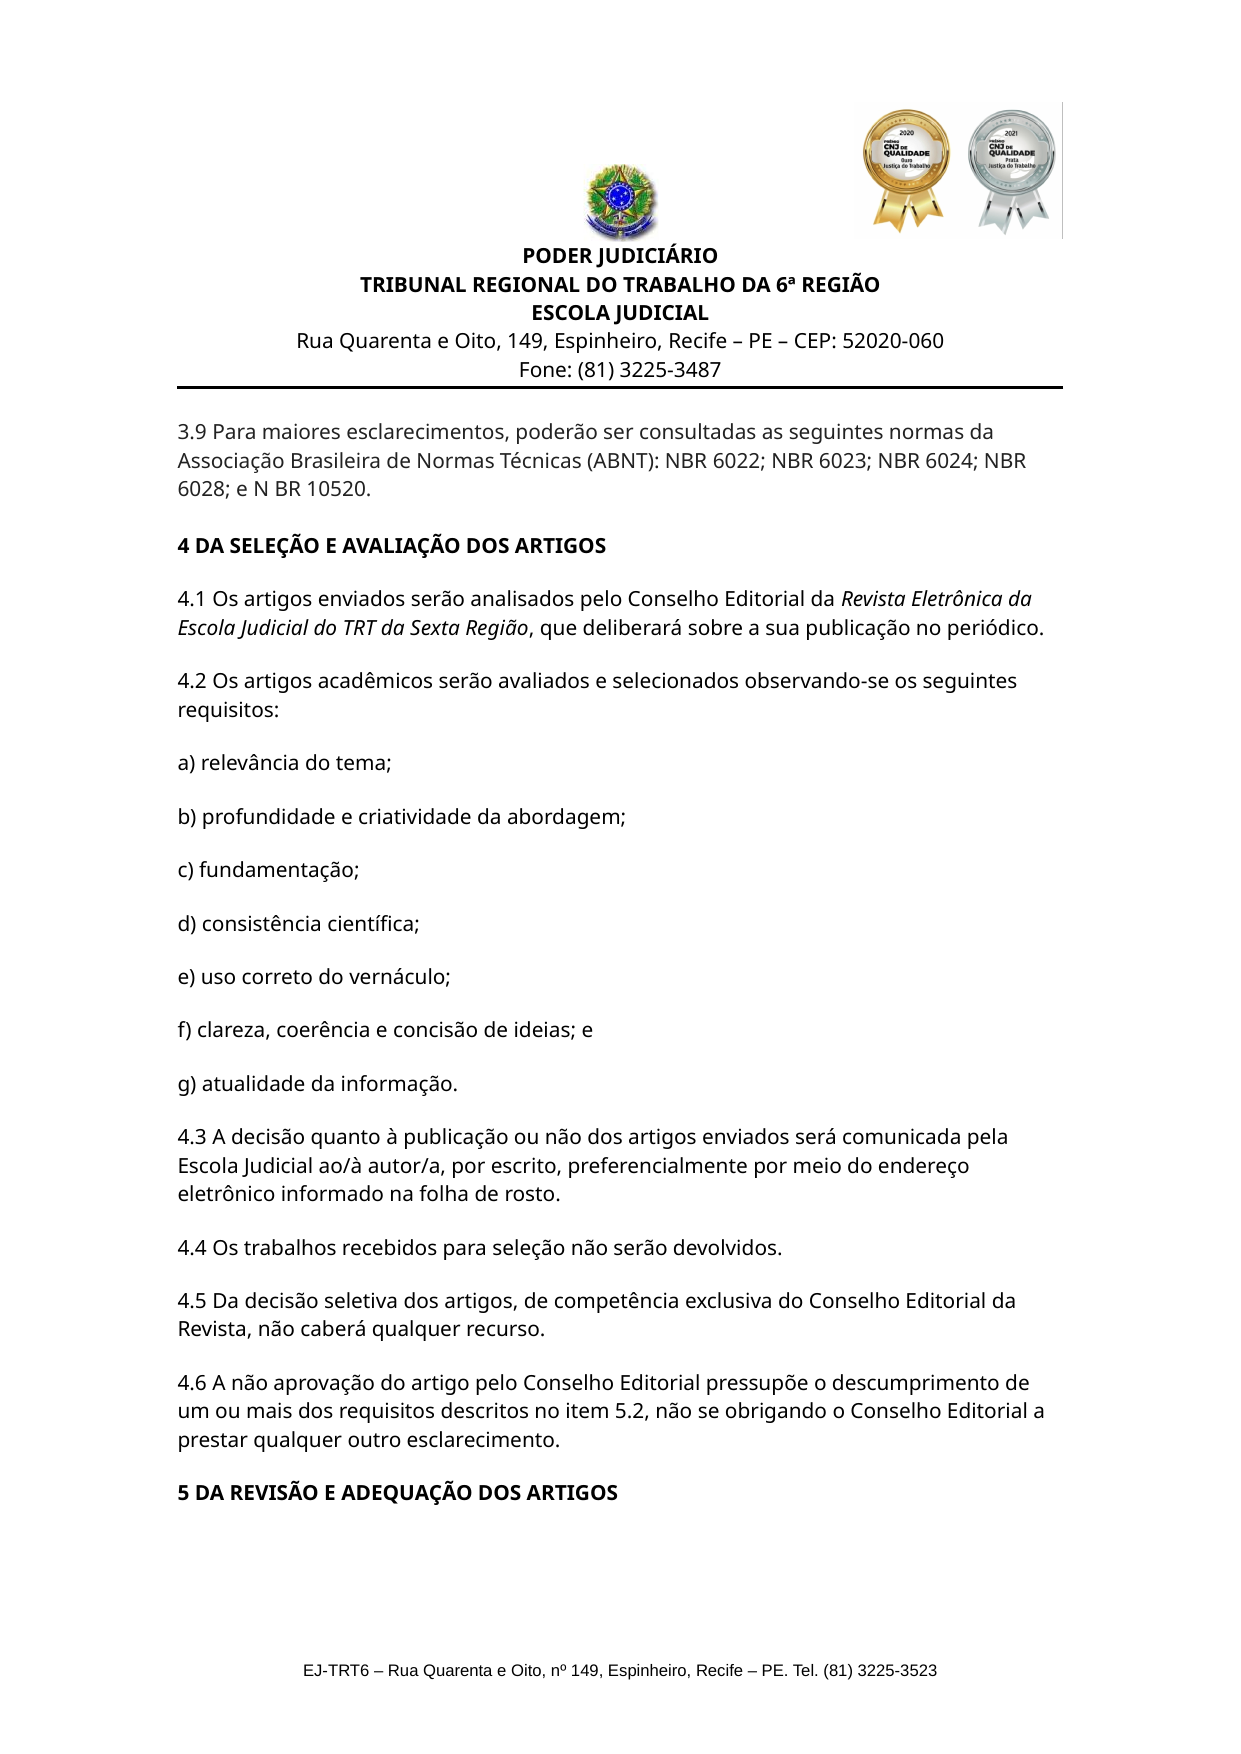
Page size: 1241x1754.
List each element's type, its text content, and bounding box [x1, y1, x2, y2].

subtitle d) consistência científica; [177, 909, 1063, 937]
subtitle 4.2 Os artigos acadêmicos serão avaliados e selecionados observando-se os seguintes requisitos: [177, 666, 1063, 723]
subtitle b) profundidade e criatividade da abordagem; [177, 802, 1063, 830]
subtitle 4.6 A não aprovação do artigo pelo Conselho Editorial pressupõe o descumprimento de um ou mais dos requisitos descritos no item 5.2, não se obrigando o Conselho Editorial a prestar qualquer outro esclarecimento. [177, 1368, 1063, 1453]
subtitle g) atualidade da informação. [177, 1069, 1063, 1097]
subtitle 5 DA REVISÃO E ADEQUAÇÃO DOS ARTIGOS [177, 1478, 1063, 1507]
subtitle 4.3 A decisão quanto à publicação ou não dos artigos enviados será comunicada pela Escola Judicial ao/à autor/a, por escrito, preferencialmente por meio do endereço eletrônico informado na folha de rosto. [177, 1122, 1063, 1208]
subtitle 4.5 Da decisão seletiva dos artigos, de competência exclusiva do Conselho Editorial da Revista, não caberá qualquer recurso. [177, 1286, 1063, 1343]
subtitle 4.1 Os artigos enviados serão analisados pelo Conselho Editorial da Revista Eletrônica da Escola Judicial do TRT da Sexta Região, que deliberará sobre a sua publicação no periódico. [177, 584, 1063, 641]
subtitle 4.4 Os trabalhos recebidos para seleção não serão devolvidos. [177, 1233, 1063, 1261]
subtitle a) relevância do tema; [177, 748, 1063, 777]
picture [853, 102, 1064, 242]
subtitle f) clareza, coerência e concisão de ideias; e [177, 1016, 1063, 1044]
subtitle c) fundamentação; [177, 855, 1063, 884]
subtitle e) uso correto do vernáculo; [177, 962, 1063, 991]
subtitle 3.9 Para maiores esclarecimentos, poderão ser consultadas as seguintes normas da Associação Brasileira de Normas Técnicas (ABNT): NBR 6022; NBR 6023; NBR 6024; NBR 6028; e N BR 10520. 4 DA SELEÇÃO E AVALIAÇÃO DOS ARTIGOS [177, 417, 1063, 559]
picture [583, 164, 659, 242]
